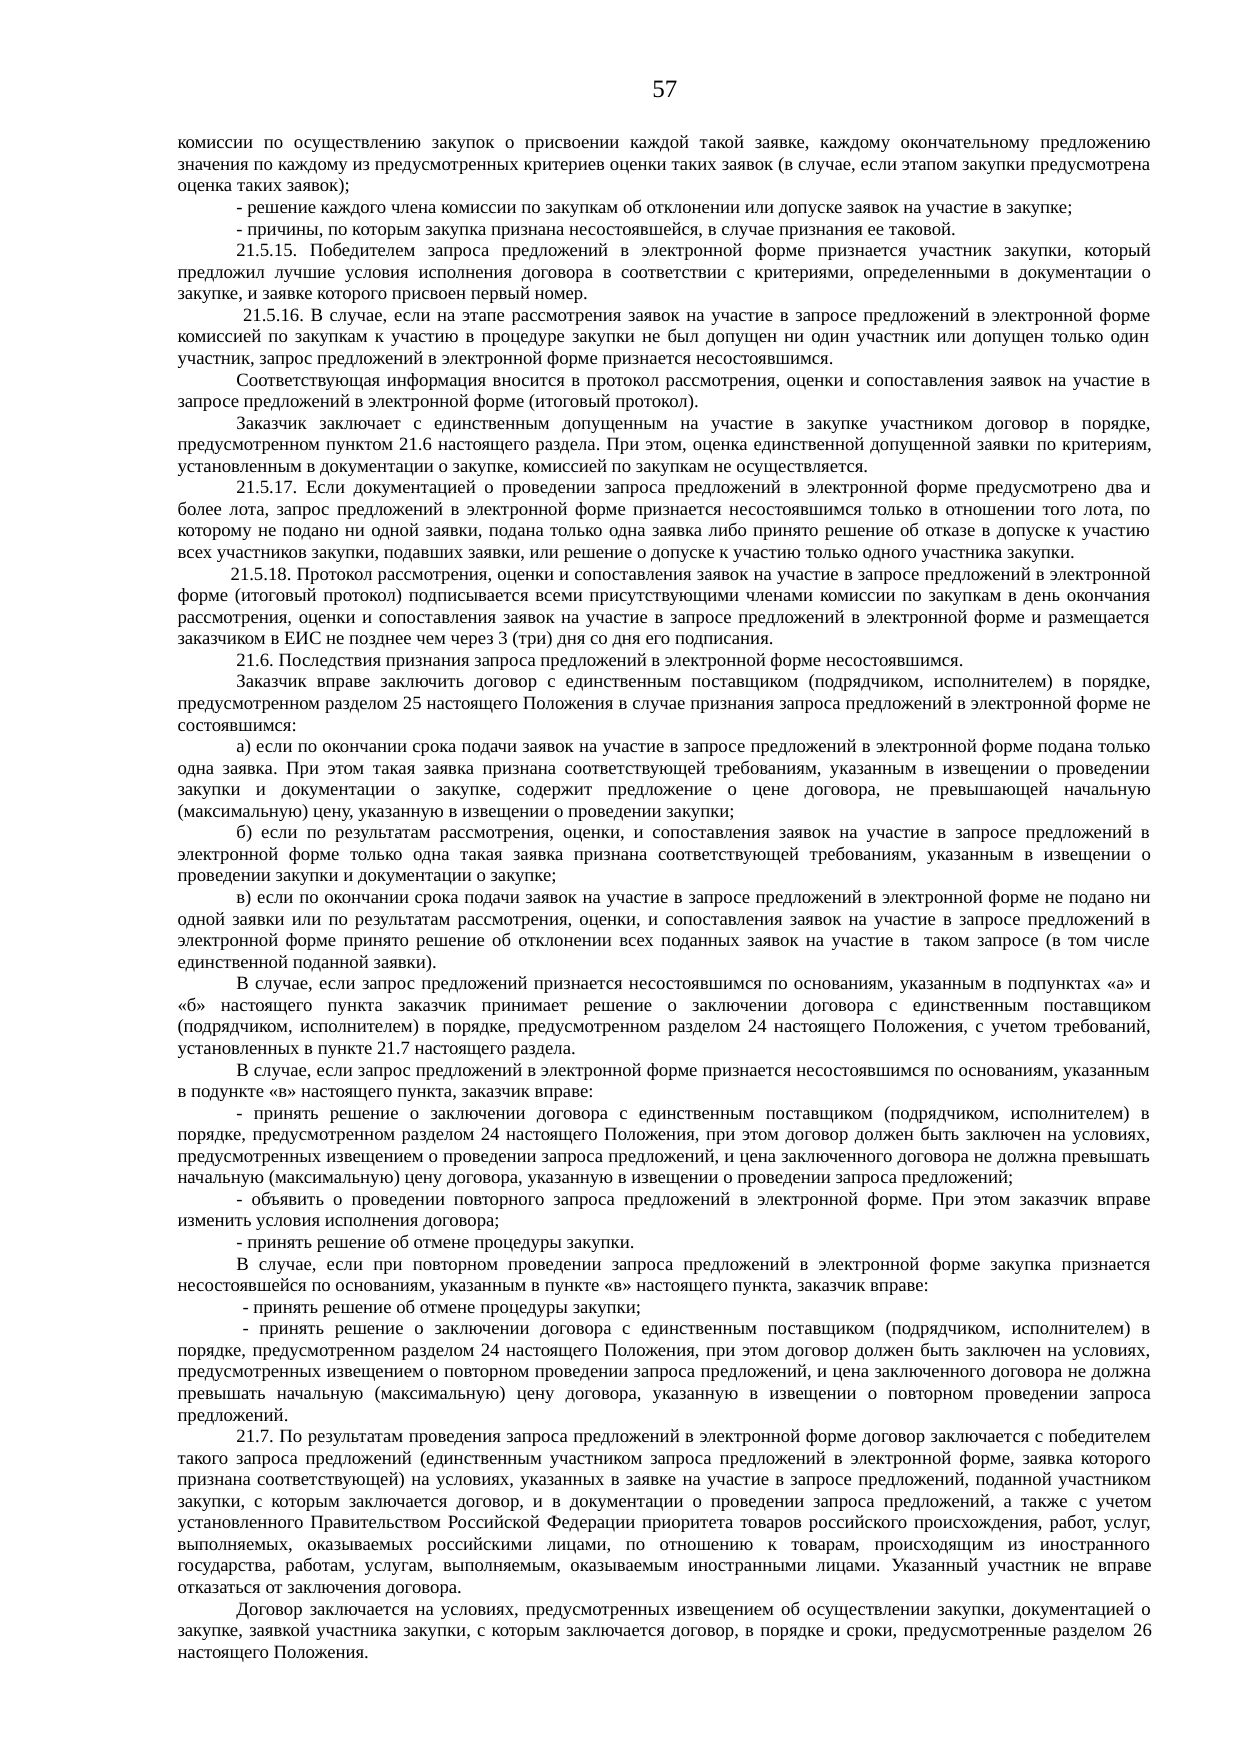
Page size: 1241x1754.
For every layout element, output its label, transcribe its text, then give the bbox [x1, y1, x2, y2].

text Заказчик вправе заключить договор с единственным поставщиком (подрядчиком, исполнителем) в порядке, предусмотренном разделом 25 настоящего Положения в случае признания запроса предложений в электронной форме не состоявшимся: [177, 670, 1152, 735]
text 21.5.17. Если документацией о проведении запроса предложений в электронной форме предусмотрено два и более лота, запрос предложений в электронной форме признается несостоявшимся только в отношении того лота, по которому не подано ни одной заявки, подана только одна заявка либо принято решение об отказе в допуске к участию всех участников закупки, подавших заявки, или решение о допуске к участию только одного участника закупки. [177, 476, 1152, 562]
text 21.7. По результатам проведения запроса предложений в электронной форме договор заключается с победителем такого запроса предложений (единственным участником запроса предложений в электронной форме, заявка которого признана соответствующей) на условиях, указанных в заявке на участие в запросе предложений, поданной участником закупки, с которым заключается договор, и в документации о проведении запроса предложений, а также с учетом установленного Правительством Российской Федерации приоритета товаров российского происхождения, работ, услуг, выполняемых, оказываемых российскими лицами, по отношению к товарам, происходящим из иностранного государства, работам, услугам, выполняемым, оказываемым иностранными лицами. Указанный участник не вправе отказаться от заключения договора. [177, 1425, 1152, 1597]
text 21.5.16. В случае, если на этапе рассмотрения заявок на участие в запросе предложений в электронной форме комиссией по закупкам к участию в процедуре закупки не был допущен ни один участник или допущен только один участник, запрос предложений в электронной форме признается несостоявшимся. [177, 304, 1152, 368]
text Соответствующая информация вносится в протокол рассмотрения, оценки и сопоставления заявок на участие в запросе предложений в электронной форме (итоговый протокол). [177, 368, 1152, 412]
text - принять решение о заключении договора с единственным поставщиком (подрядчиком, исполнителем) в порядке, предусмотренном разделом 24 настоящего Положения, при этом договор должен быть заключен на условиях, предусмотренных извещением о повторном проведении запроса предложений, и цена заключенного договора не должна превышать начальную (максимальную) цену договора, указанную в извещении о повторном проведении запроса предложений. [177, 1317, 1152, 1425]
text - решение каждого члена комиссии по закупкам об отклонении или допуске заявок на участие в закупке; [177, 196, 1152, 217]
text - принять решение об отмене процедуры закупки; [177, 1296, 1152, 1317]
text В случае, если при повторном проведении запроса предложений в электронной форме закупка признается несостоявшейся по основаниям, указанным в пункте «в» настоящего пункта, заказчик вправе: [177, 1252, 1152, 1296]
text Договор заключается на условиях, предусмотренных извещением об осуществлении закупки, документацией о закупке, заявкой участника закупки, с которым заключается договор, в порядке и сроки, предусмотренные разделом 26 настоящего Положения. [177, 1597, 1152, 1662]
text - принять решение об отмене процедуры закупки. [177, 1231, 1152, 1252]
text 21.5.15. Победителем запроса предложений в электронной форме признается участник закупки, который предложил лучшие условия исполнения договора в соответствии с критериями, определенными в документации о закупке, и заявке которого присвоен первый номер. [177, 239, 1152, 304]
text 21.6. Последствия признания запроса предложений в электронной форме несостоявшимся. [177, 649, 1152, 670]
text б) если по результатам рассмотрения, оценки, и сопоставления заявок на участие в запросе предложений в электронной форме только одна такая заявка признана соответствующей требованиям, указанным в извещении о проведении закупки и документации о закупке; [177, 821, 1152, 886]
text в) если по окончании срока подачи заявок на участие в запросе предложений в электронной форме не подано ни одной заявки или по результатам рассмотрения, оценки, и сопоставления заявок на участие в запросе предложений в электронной форме принято решение об отклонении всех поданных заявок на участие в таком запросе (в том числе единственной поданной заявки). [177, 886, 1152, 972]
text В случае, если запрос предложений в электронной форме признается несостоявшимся по основаниям, указанным в подункте «в» настоящего пункта, заказчик вправе: [177, 1058, 1152, 1102]
text - принять решение о заключении договора с единственным поставщиком (подрядчиком, исполнителем) в порядке, предусмотренном разделом 24 настоящего Положения, при этом договор должен быть заключен на условиях, предусмотренных извещением о проведении запроса предложений, и цена заключенного договора не должна превышать начальную (максимальную) цену договора, указанную в извещении о проведении запроса предложений; [177, 1102, 1152, 1188]
text - объявить о проведении повторного запроса предложений в электронной форме. При этом заказчик вправе изменить условия исполнения договора; [177, 1188, 1152, 1231]
text В случае, если запрос предложений признается несостоявшимся по основаниям, указанным в подпунктах «а» и «б» настоящего пункта заказчик принимает решение о заключении договора с единственным поставщиком (подрядчиком, исполнителем) в порядке, предусмотренном разделом 24 настоящего Положения, с учетом требований, установленных в пункте 21.7 настоящего раздела. [177, 972, 1152, 1058]
text 21.5.18. Протокол рассмотрения, оценки и сопоставления заявок на участие в запросе предложений в электронной форме (итоговый протокол) подписывается всеми присутствующими членами комиссии по закупкам в день окончания рассмотрения, оценки и сопоставления заявок на участие в запросе предложений в электронной форме и размещается заказчиком в ЕИС не позднее чем через 3 (три) дня со дня его подписания. [177, 562, 1152, 649]
text - причины, по которым закупка признана несостоявшейся, в случае признания ее таковой. [177, 217, 1152, 239]
text Заказчик заключает с единственным допущенным на участие в закупке участником договор в порядке, предусмотренном пунктом 21.6 настоящего раздела. При этом, оценка единственной допущенной заявки по критериям, установленным в документации о закупке, комиссией по закупкам не осуществляется. [177, 412, 1152, 476]
text а) если по окончании срока подачи заявок на участие в запросе предложений в электронной форме подана только одна заявка. При этом такая заявка признана соответствующей требованиям, указанным в извещении о проведении закупки и документации о закупке, содержит предложение о цене договора, не превышающей начальную (максимальную) цену, указанную в извещении о проведении закупки; [177, 735, 1152, 821]
text комиссии по осуществлению закупок о присвоении каждой такой заявке, каждому окончательному предложению значения по каждому из предусмотренных критериев оценки таких заявок (в случае, если этапом закупки предусмотрена оценка таких заявок); [177, 131, 1152, 196]
